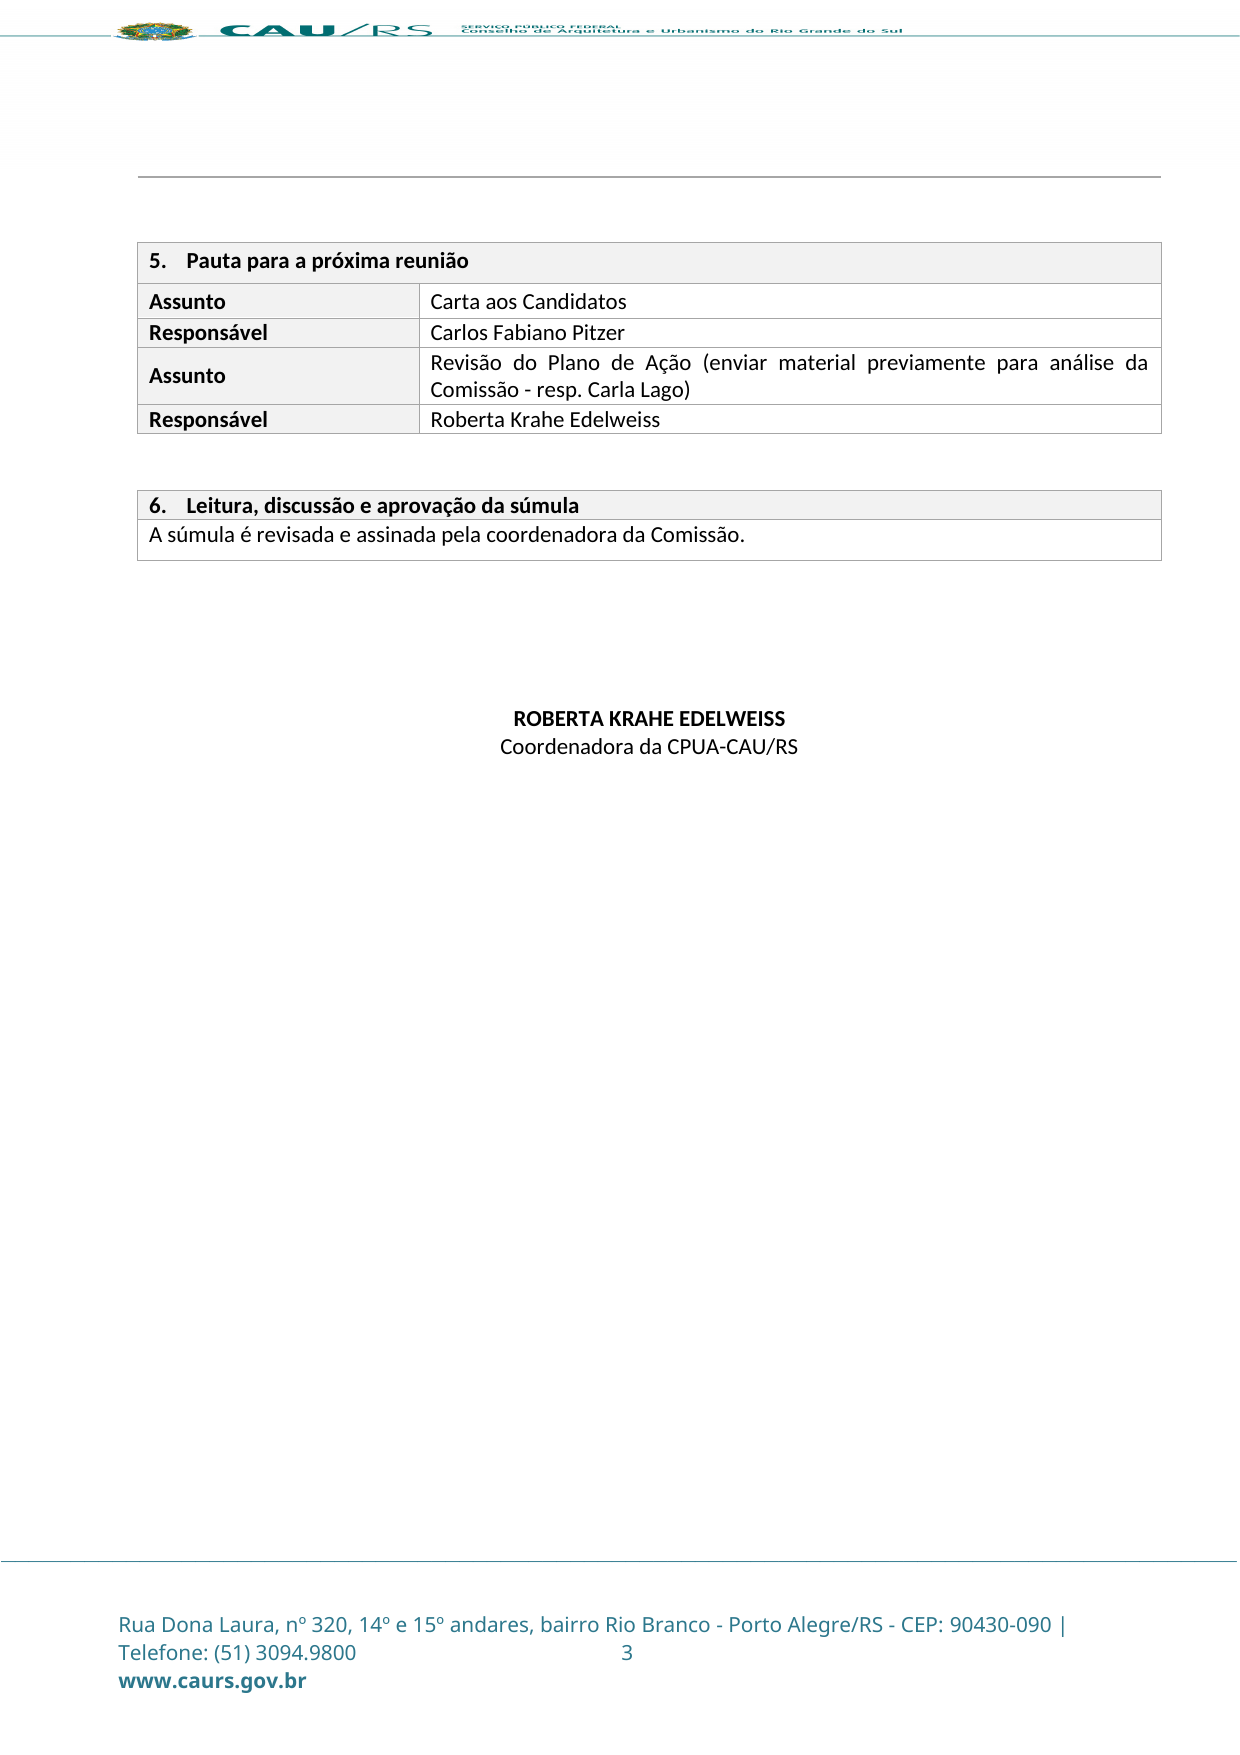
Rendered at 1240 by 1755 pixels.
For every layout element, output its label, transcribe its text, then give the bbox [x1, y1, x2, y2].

table_header ROBERTA KRAHE EDELWEISS Coordenadora da CPUA-CAU/RS [405, 645, 893, 763]
table_cell Carlos Fabiano Pitzer [420, 319, 1161, 347]
table_cell [138, 178, 1161, 242]
table_cell Pauta para a próxima reunião [138, 243, 1161, 283]
table_cell Responsável [138, 319, 419, 347]
table_cell Responsável [138, 405, 419, 433]
table_cell Carta aos Candidatos [420, 284, 1161, 317]
table_cell Leitura, discussão e aprovação da súmula [138, 491, 1161, 519]
table_cell A súmula é revisada e assinada pela coordenadora da Comissão. [138, 520, 1161, 560]
table_cell Roberta Krahe Edelweiss [420, 405, 1161, 433]
table_cell Assunto [138, 284, 419, 317]
table_cell Revisão do Plano de Ação (enviar material previamente para análise da Comissão - resp. Carla Lago) [420, 348, 1161, 404]
table_cell [138, 434, 419, 490]
table_cell Assunto [138, 348, 419, 404]
table_cell [419, 434, 1161, 490]
